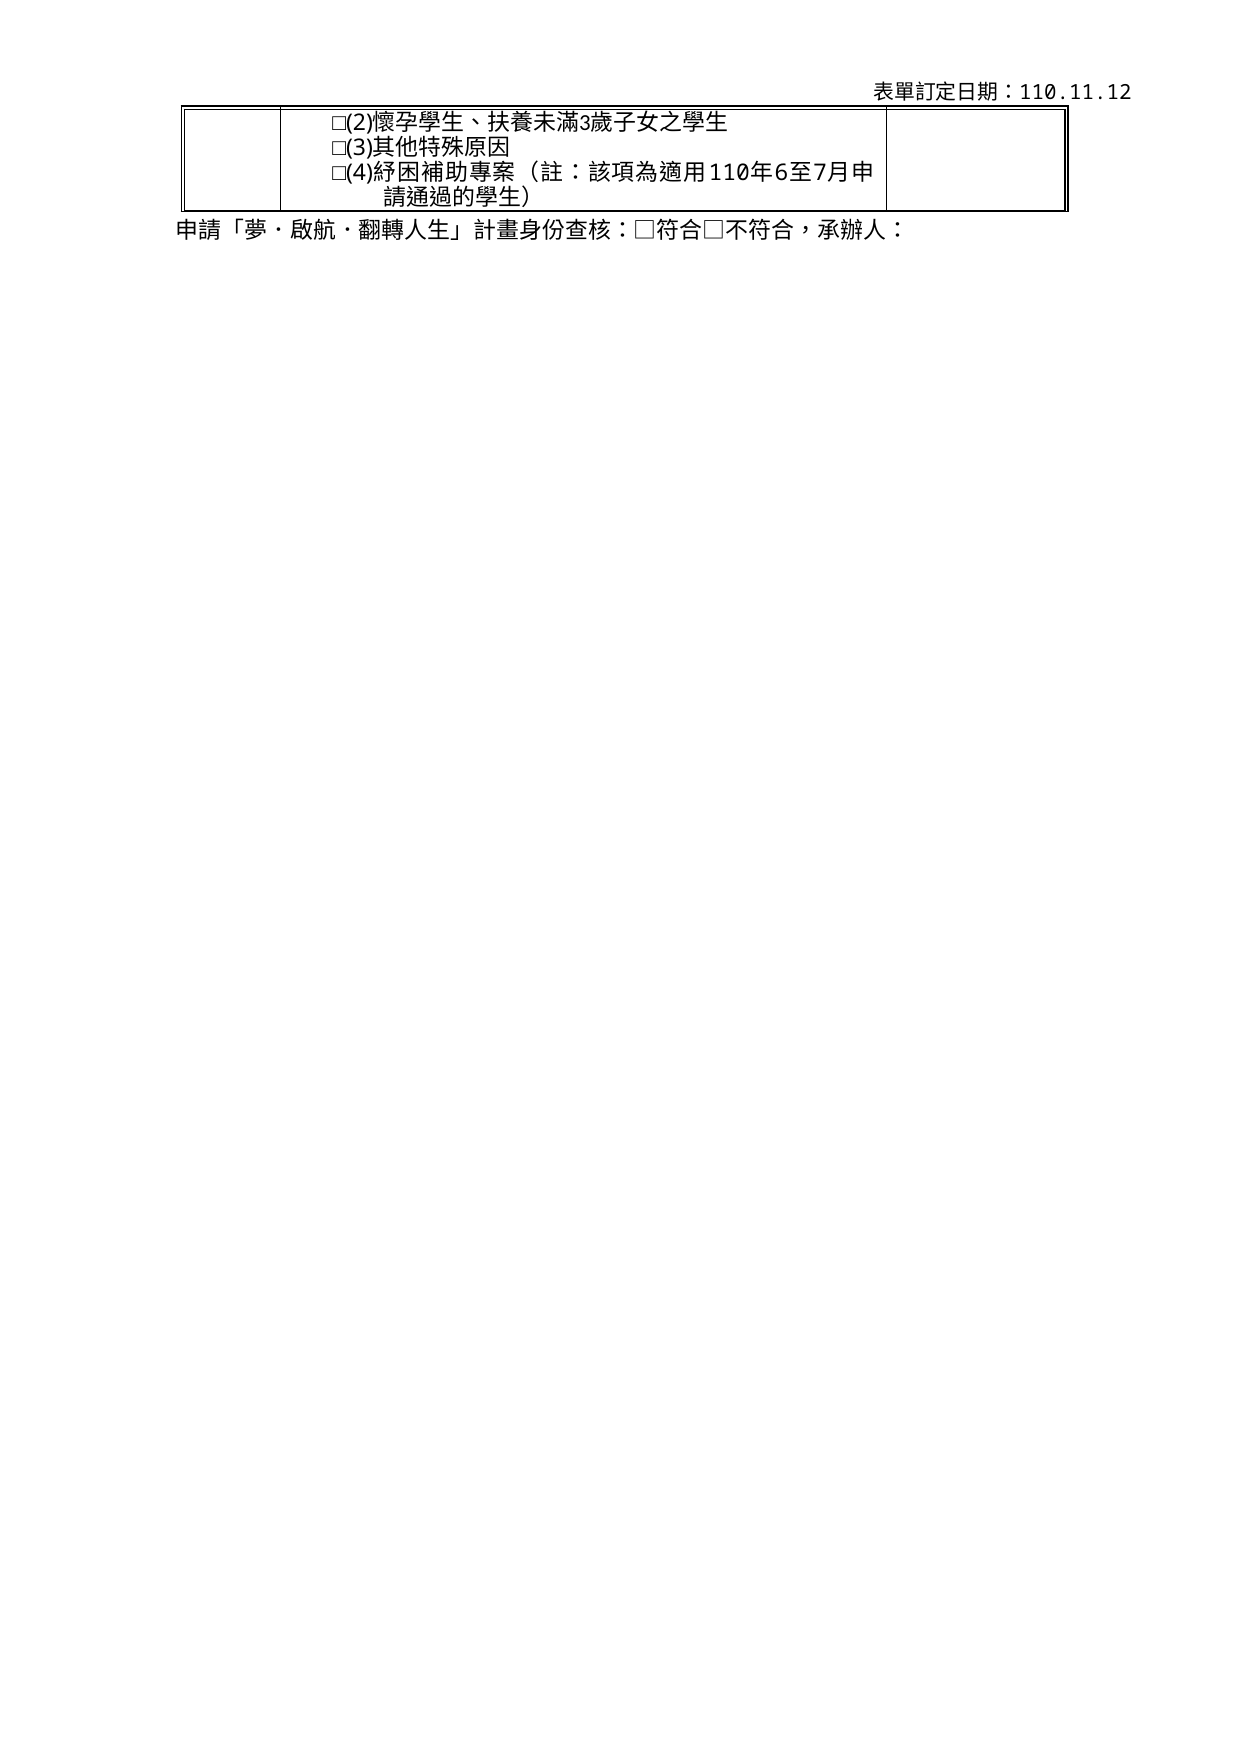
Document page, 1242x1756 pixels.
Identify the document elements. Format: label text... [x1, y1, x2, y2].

table_header [185, 110, 280, 210]
text 申請「夢．啟航．翻轉人生」計畫身份查核：□符合□不符合，承辦人： [175, 212, 1131, 245]
table_header [887, 110, 1064, 210]
table_header □(2)懷孕學生、扶養未滿3歲子女之學生 □(3)其他特殊原因 □(4)紓困補助專案（註：該項為適用110年6至7月申請通過的學生） [281, 110, 886, 210]
